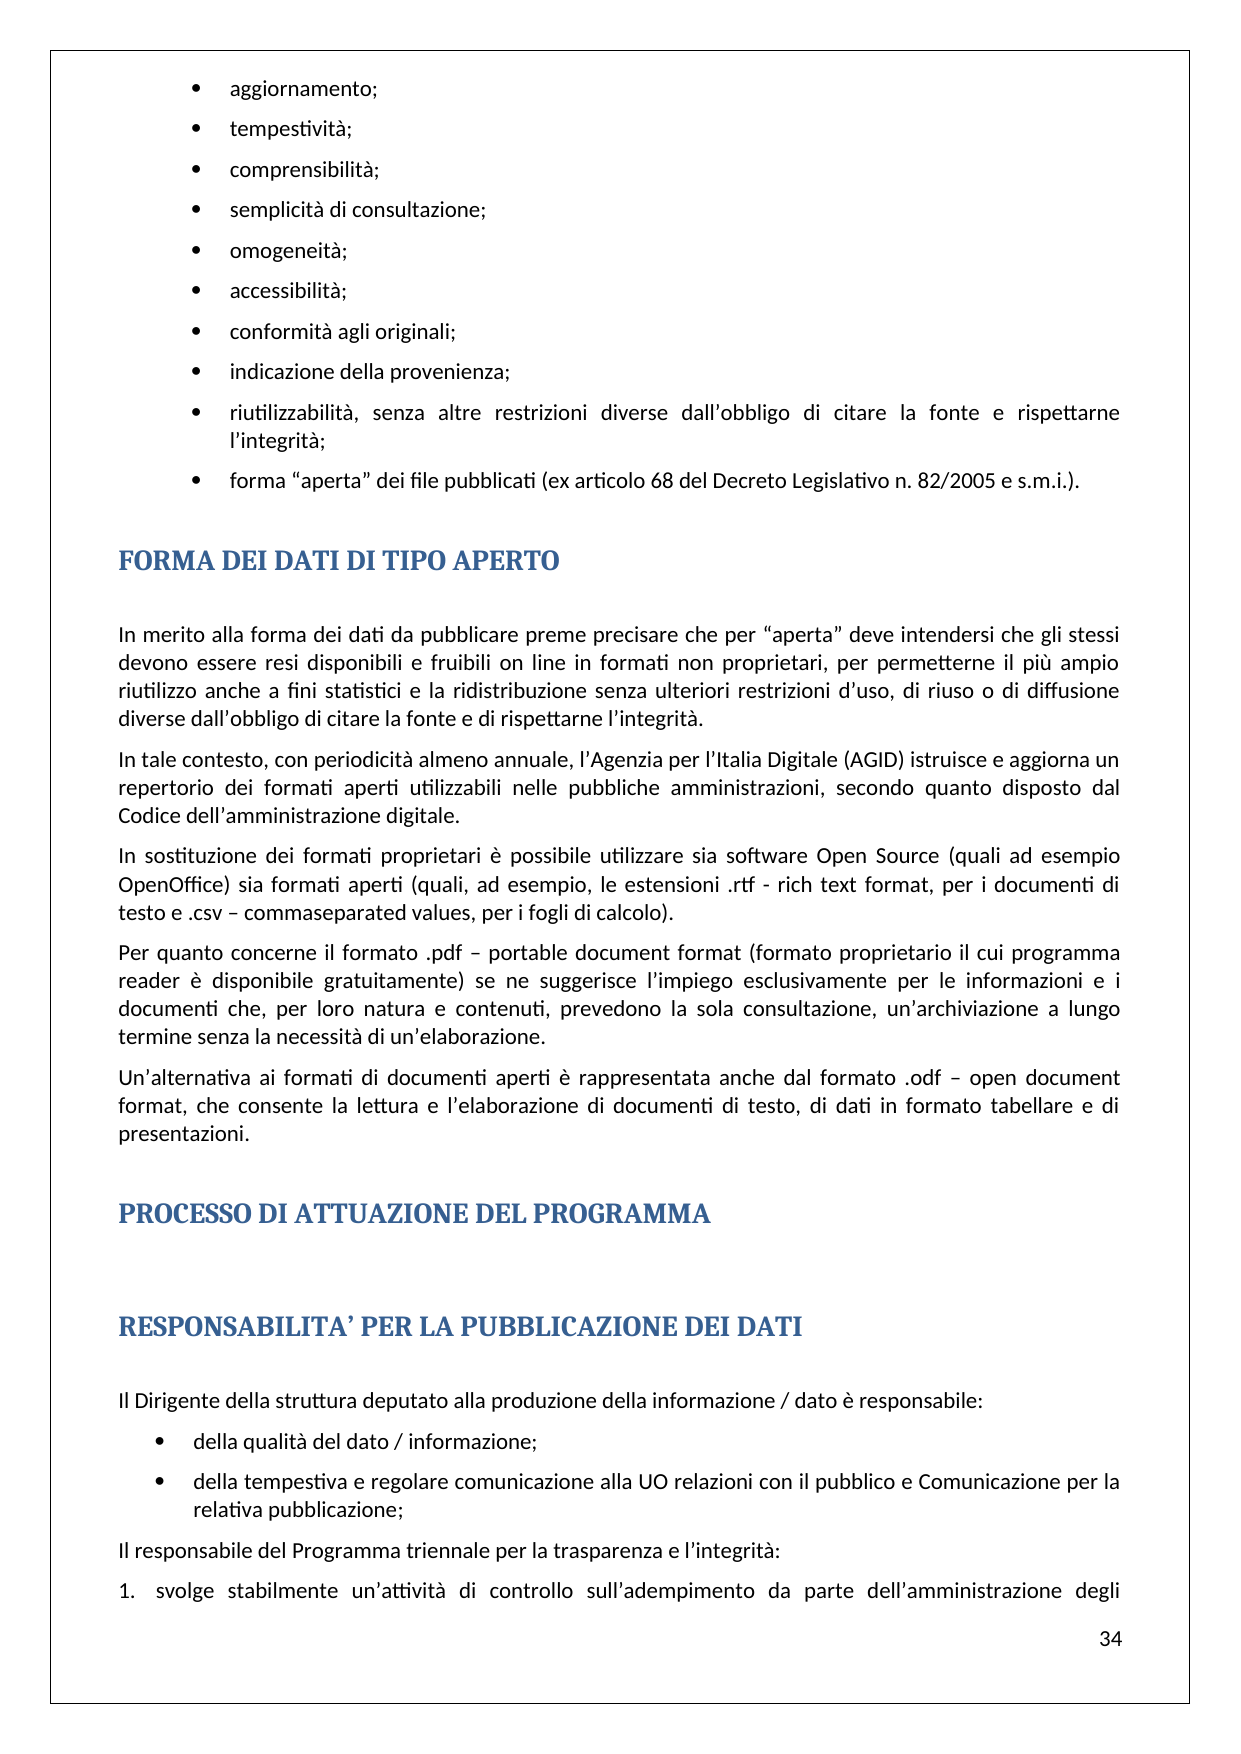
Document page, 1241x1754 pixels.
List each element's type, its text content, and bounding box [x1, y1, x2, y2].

text Per quanto concerne il formato .pdf – portable document format (formato proprietario il cui programma reader è disponibile gratuitamente) se ne suggerisce l’impiego esclusivamente per le informazioni e i documenti che, per loro natura e contenuti, prevedono la sola consultazione, un’archiviazione a lungo termine senza la necessità di un’elaborazione. [118, 938, 1122, 1050]
list omogeneità; [192, 236, 1122, 264]
list della qualità del dato / informazione; [156, 1427, 1122, 1455]
list della tempestiva e regolare comunicazione alla UO relazioni con il pubblico e Comunicazione per la relativa pubblicazione; [156, 1467, 1122, 1523]
text Il responsabile del Programma triennale per la trasparenza e l’integrità: [118, 1536, 1122, 1564]
list accessibilità; [192, 276, 1122, 304]
list riutilizzabilità, senza altre restrizioni diverse dall’obbligo di citare la fonte e rispettarne l’integrità; [192, 398, 1122, 454]
list forma “aperta” dei file pubblicati (ex articolo 68 del Decreto Legislativo n. 82/2005 e s.m.i.). [192, 466, 1122, 494]
subtitle FORMA DEI DATI DI TIPO APERTO [118, 544, 1122, 578]
list aggiornamento; [192, 74, 1122, 102]
subtitle RESPONSABILITA’ PER LA PUBBLICAZIONE DEI DATI [118, 1310, 1122, 1344]
text In tale contesto, con periodicità almeno annuale, l’Agenzia per l’Italia Digitale (AGID) istruisce e aggiorna un repertorio dei formati aperti utilizzabili nelle pubbliche amministrazioni, secondo quanto disposto dal Codice dell’amministrazione digitale. [118, 745, 1122, 829]
subtitle PROCESSO DI ATTUAZIONE DEL PROGRAMMA [118, 1197, 1122, 1230]
list svolge stabilmente un’attività di controllo sull’adempimento da parte dell’amministrazione degli [118, 1577, 1122, 1604]
list semplicità di consultazione; [192, 195, 1122, 223]
list tempestività; [192, 114, 1122, 142]
text In sostituzione dei formati proprietari è possibile utilizzare sia software Open Source (quali ad esempio OpenOffice) sia formati aperti (quali, ad esempio, le estensioni .rtf - rich text format, per i documenti di testo e .csv – commaseparated values, per i fogli di calcolo). [118, 842, 1122, 926]
list indicazione della provenienza; [192, 357, 1122, 385]
text Il Dirigente della struttura deputato alla produzione della informazione / dato è responsabile: [118, 1386, 1122, 1414]
list comprensibilità; [192, 155, 1122, 183]
text Un’alternativa ai formati di documenti aperti è rappresentata anche dal formato .odf – open document format, che consente la lettura e l’elaborazione di documenti di testo, di dati in formato tabellare e di presentazioni. [118, 1063, 1122, 1147]
text In merito alla forma dei dati da pubblicare preme precisare che per “aperta” deve intendersi che gli stessi devono essere resi disponibili e fruibili on line in formati non proprietari, per permetterne il più ampio riutilizzo anche a fini statistici e la ridistribuzione senza ulteriori restrizioni d’uso, di riuso o di diffusione diverse dall’obbligo di citare la fonte e di rispettarne l’integrità. [118, 621, 1122, 733]
list conformità agli originali; [192, 317, 1122, 345]
